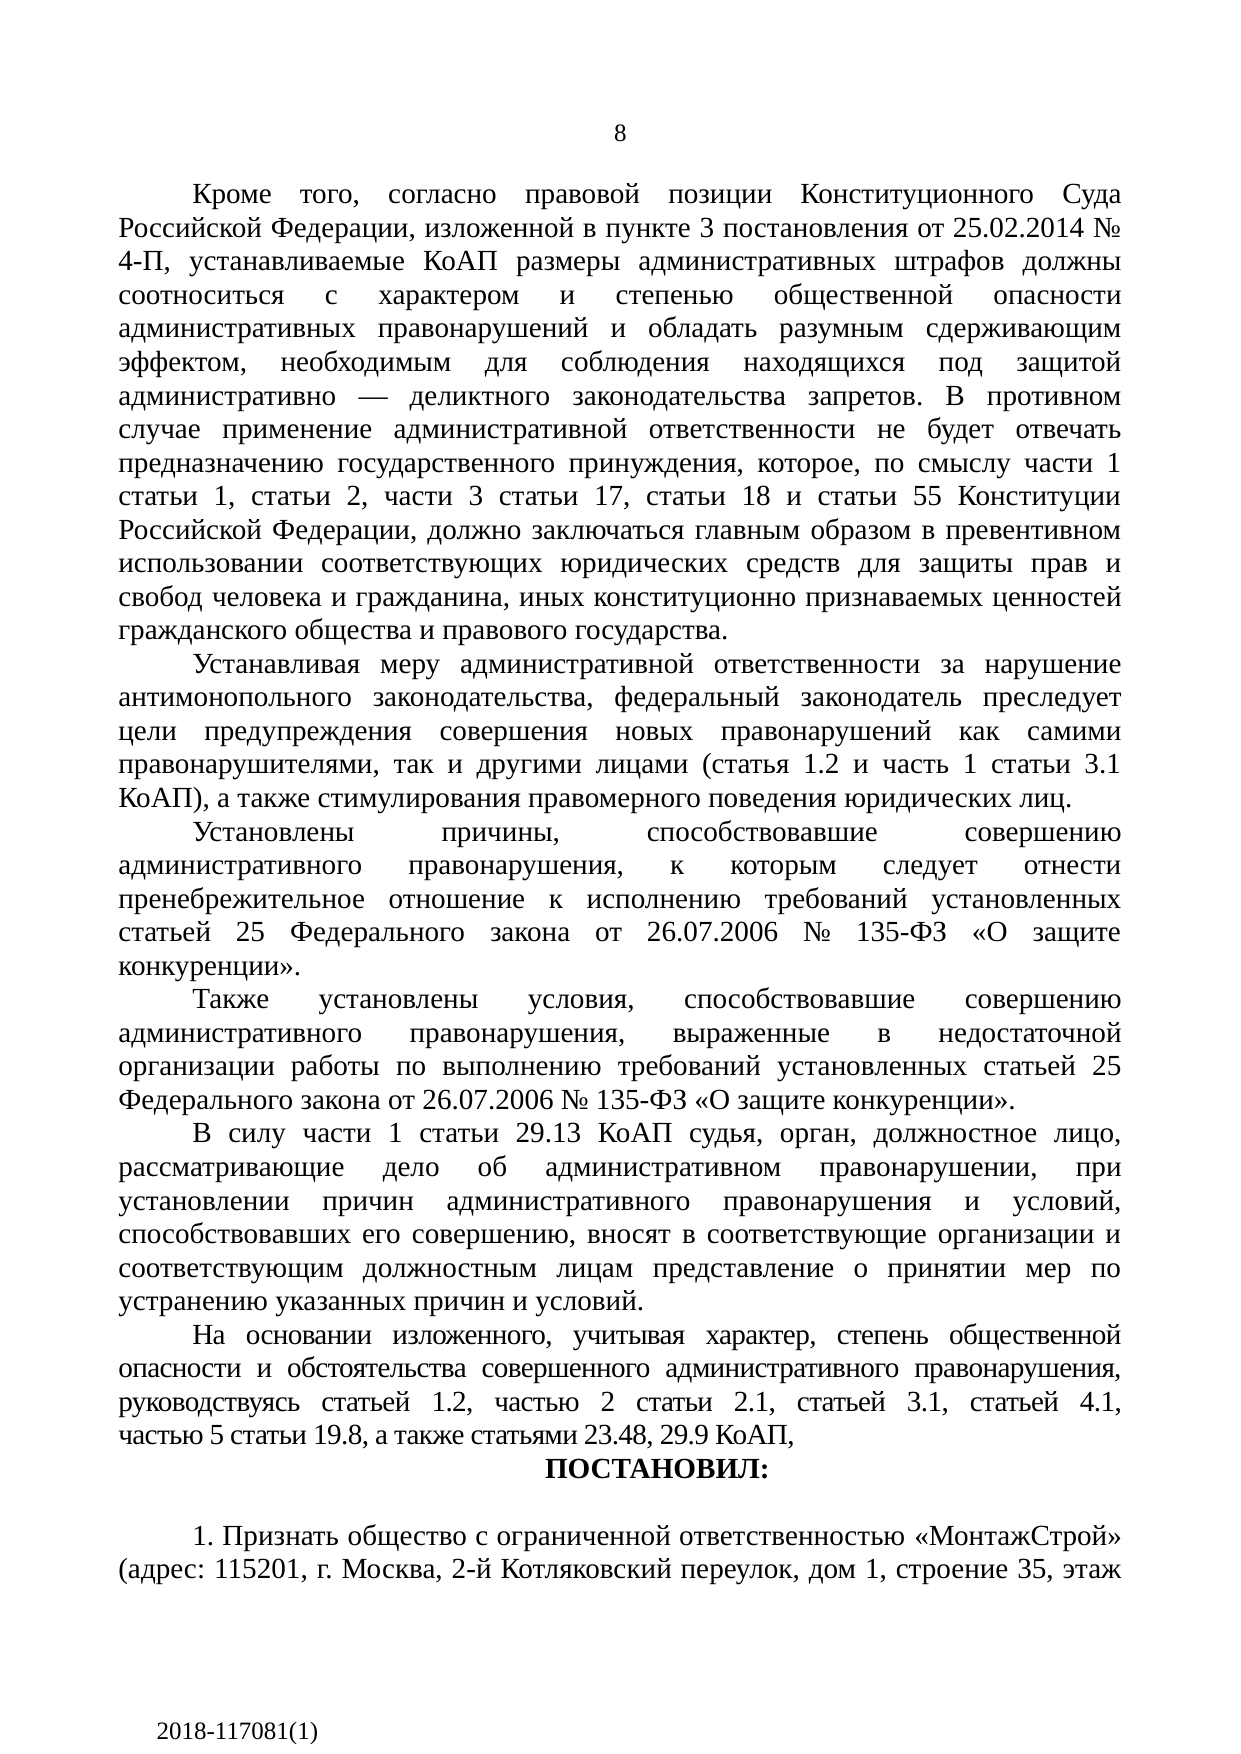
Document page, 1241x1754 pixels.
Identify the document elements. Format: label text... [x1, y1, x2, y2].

text В силу части 1 статьи 29.13 КоАП судья, орган, должностное лицо, рассматривающие дело об административном правонарушении, при установлении причин административного правонарушения и условий, способствовавших его совершению, вносят в соответствующие организации и соответствующим должностным лицам представление о принятии мер по устранению указанных причин и условий. [118, 1116, 1122, 1317]
text На основании изложенного, учитывая характер, степень общественной опасности и обстоятельства совершенного административного правонарушения, руководствуясь статьей 1.2, частью 2 статьи 2.1, статьей 3.1, статьей 4.1, частью 5 статьи 19.8, а также статьями 23.48, 29.9 КоАП, [118, 1317, 1122, 1451]
text Кроме того, согласно правовой позиции Конституционного Суда Российской Федерации, изложенной в пункте 3 постановления от 25.02.2014 № 4-П, устанавливаемые КоАП размеры административных штрафов должны соотноситься с характером и степенью общественной опасности административных правонарушений и обладать разумным сдерживающим эффектом, необходимым для соблюдения находящихся под защитой административно — деликтного законодательства запретов. В противном случае применение административной ответственности не будет отвечать предназначению государственного принуждения, которое, по смыслу части 1 статьи 1, статьи 2, части 3 статьи 17, статьи 18 и статьи 55 Конституции Российской Федерации, должно заключаться главным образом в превентивном использовании соответствующих юридических средств для защиты прав и свобод человека и гражданина, иных конституционно признаваемых ценностей гражданского общества и правового государства. [118, 176, 1122, 646]
text ПОСТАНОВИЛ: [118, 1451, 1122, 1484]
text Устанавливая меру административной ответственности за нарушение антимонопольного законодательства, федеральный законодатель преследует цели предупреждения совершения новых правонарушений как самими правонарушителями, так и другими лицами (статья 1.2 и часть 1 статьи 3.1 КоАП), а также стимулирования правомерного поведения юридических лиц. [118, 646, 1122, 814]
text 1. Признать общество с ограниченной ответственностью «МонтажСтрой» (адрес: 115201, г. Москва, 2-й Котляковский переулок, дом 1, строение 35, этаж [118, 1518, 1122, 1585]
text Установлены причины, способствовавшие совершению административного правонарушения, к которым следует отнести пренебрежительное отношение к исполнению требований установленных статьей 25 Федерального закона от 26.07.2006 № 135-ФЗ «О защите конкуренции». [118, 814, 1122, 981]
text Также установлены условия, способствовавшие совершению административного правонарушения, выраженные в недостаточной организации работы по выполнению требований установленных статьей 25 Федерального закона от 26.07.2006 № 135-ФЗ «О защите конкуренции». [118, 981, 1122, 1116]
